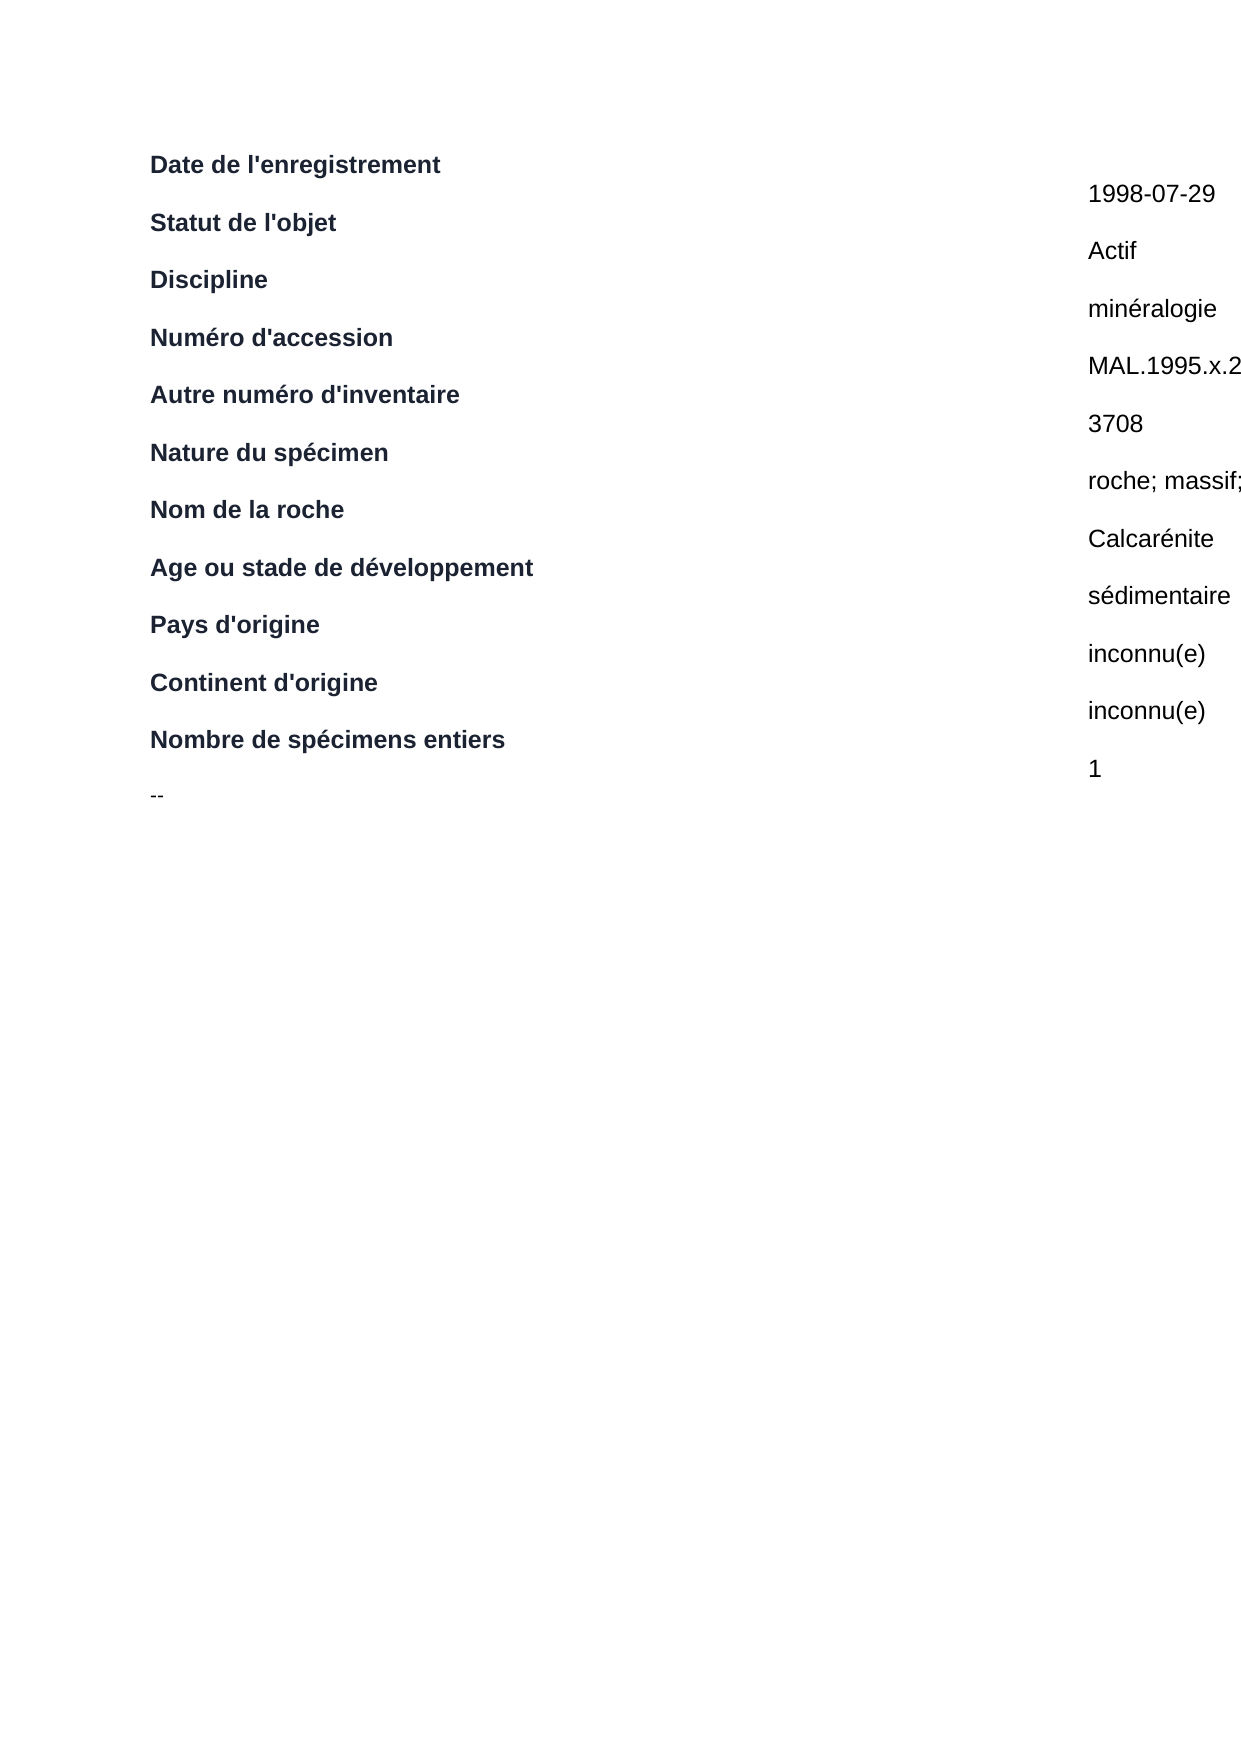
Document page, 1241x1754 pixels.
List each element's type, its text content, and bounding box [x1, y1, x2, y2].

text inconnu(e) [1088, 639, 1240, 667]
text Actif [1088, 236, 1240, 265]
text Numéro d'accession [150, 322, 1090, 351]
text -- [150, 782, 1090, 806]
text Autre numéro d'inventaire [150, 380, 1090, 409]
text 1998-07-29 [1088, 179, 1240, 207]
text sédimentaire [1088, 581, 1240, 610]
text Date de l'enregistrement [150, 150, 1090, 179]
text inconnu(e) [1088, 696, 1240, 725]
text MAL.1995.x.2100 [1088, 351, 1240, 380]
text 3708 [1088, 409, 1240, 437]
text roche; massif; cristal [1088, 466, 1240, 495]
text minéralogie [1088, 294, 1240, 322]
text Nombre de spécimens entiers [150, 725, 1090, 754]
text 1 [1088, 754, 1240, 782]
text Statut de l'objet [150, 207, 1090, 236]
text Continent d'origine [150, 667, 1090, 696]
text Nature du spécimen [150, 437, 1090, 466]
text Calcarénite [1088, 524, 1240, 552]
text Age ou stade de développement [150, 552, 1090, 581]
text Nom de la roche [150, 495, 1090, 524]
text Discipline [150, 265, 1090, 294]
text Pays d'origine [150, 610, 1090, 639]
